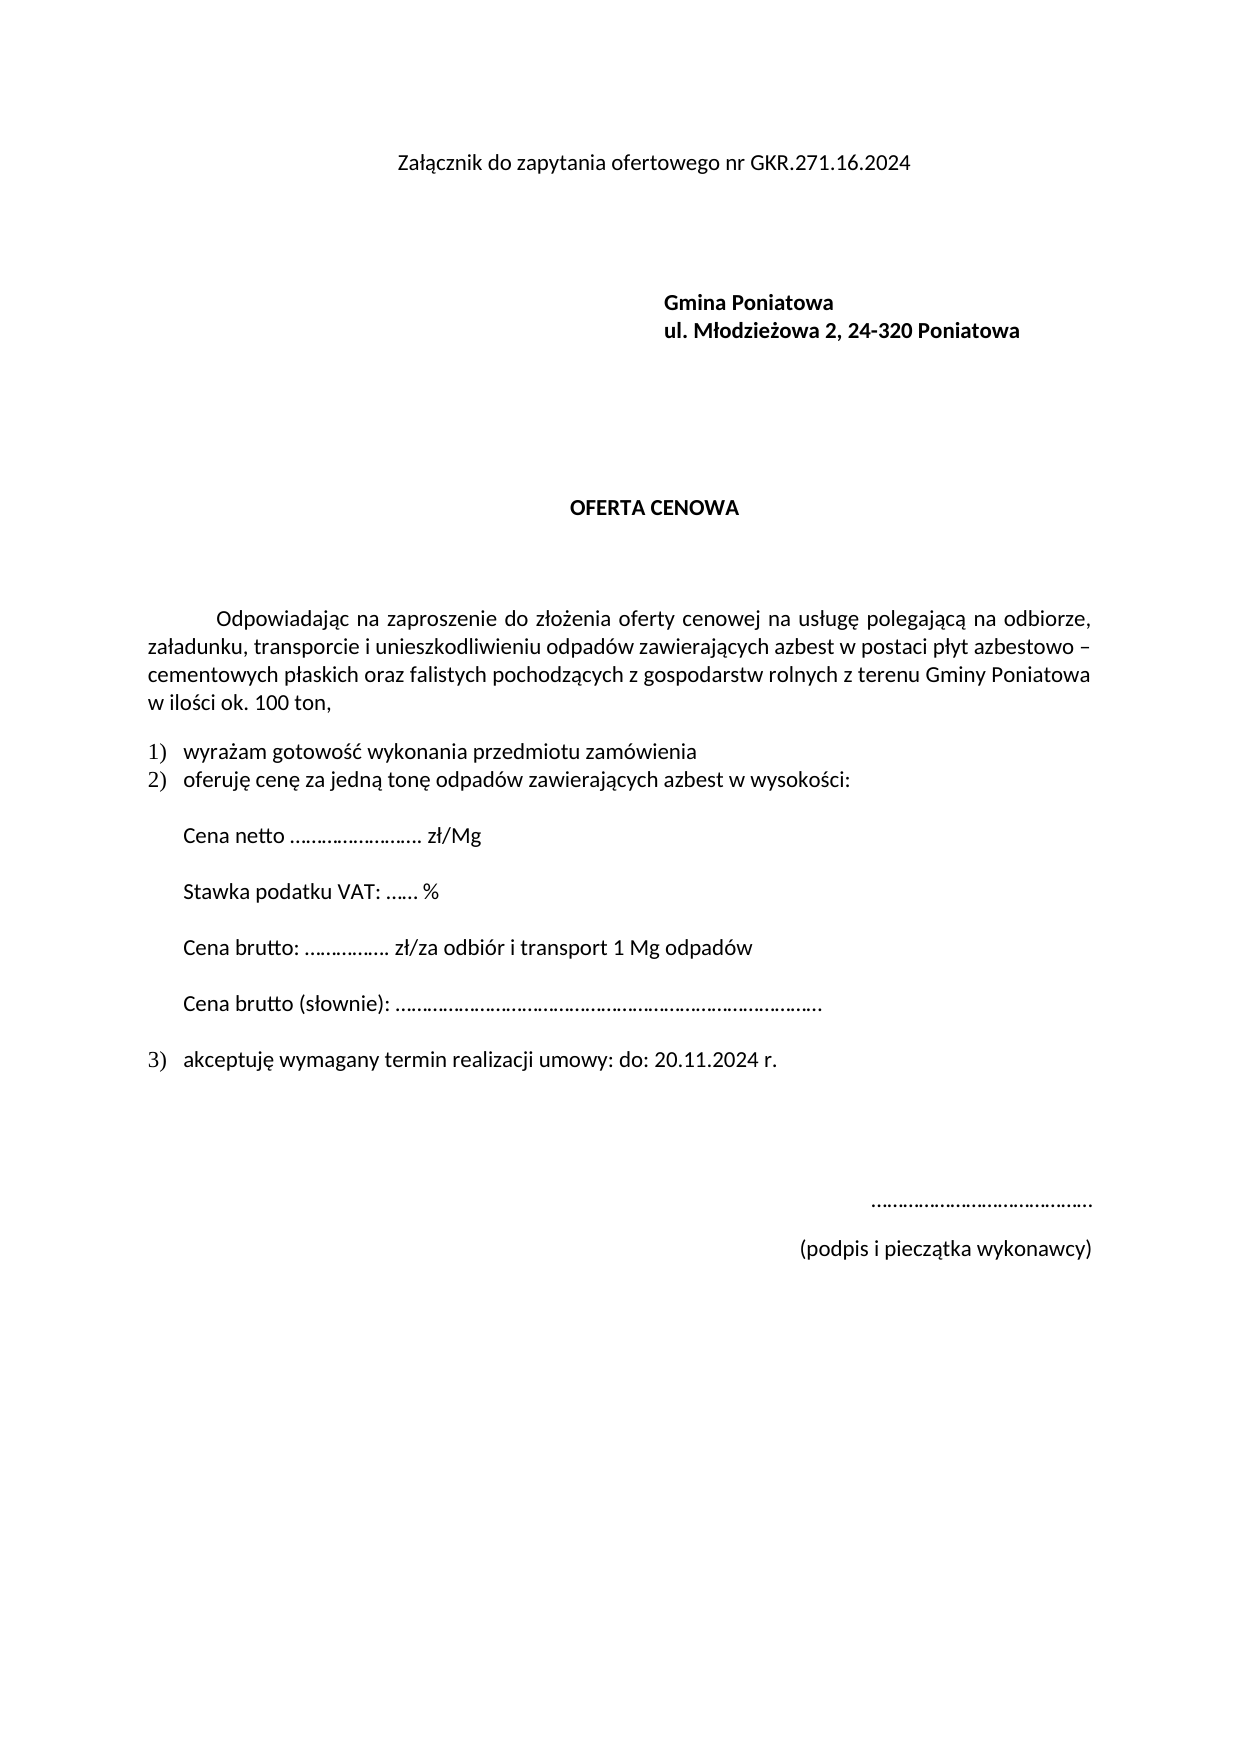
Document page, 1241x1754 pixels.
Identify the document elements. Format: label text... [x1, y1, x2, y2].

text Cena brutto: ……………. zł/za odbiór i transport 1 Mg odpadów [148, 933, 1093, 961]
text …………………………………… [148, 1186, 1093, 1214]
text Odpowiadając na zaproszenie do złożenia oferty cenowej na usługę polegającą na odbiorze, załadunku, transporcie i unieszkodliwieniu odpadów zawierających azbest w postaci płyt azbestowo – cementowych płaskich oraz falistych pochodzących z gospodarstw rolnych z terenu Gminy Poniatowa w ilości ok. 100 ton, [148, 604, 1093, 716]
text Załącznik do zapytania ofertowego nr GKR.271.16.2024 [216, 148, 1093, 176]
text OFERTA CENOWA [216, 493, 1093, 521]
text Cena netto ……………………. zł/Mg [148, 821, 1093, 849]
text (podpis i pieczątka wykonawcy) [148, 1234, 1093, 1262]
list oferuję cenę za jedną tonę odpadów zawierających azbest w wysokości: [148, 765, 1093, 793]
list akceptuję wymagany termin realizacji umowy: do: 20.11.2024 r. [148, 1045, 1093, 1073]
text Cena brutto (słownie): ……………………………………………………………………… [148, 989, 1093, 1017]
text Stawka podatku VAT: …… % [148, 877, 1093, 905]
list wyrażam gotowość wykonania przedmiotu zamówienia [148, 737, 1093, 765]
text ul. Młodzieżowa 2, 24-320 Poniatowa [590, 316, 1093, 344]
text Gmina Poniatowa [590, 288, 1093, 316]
